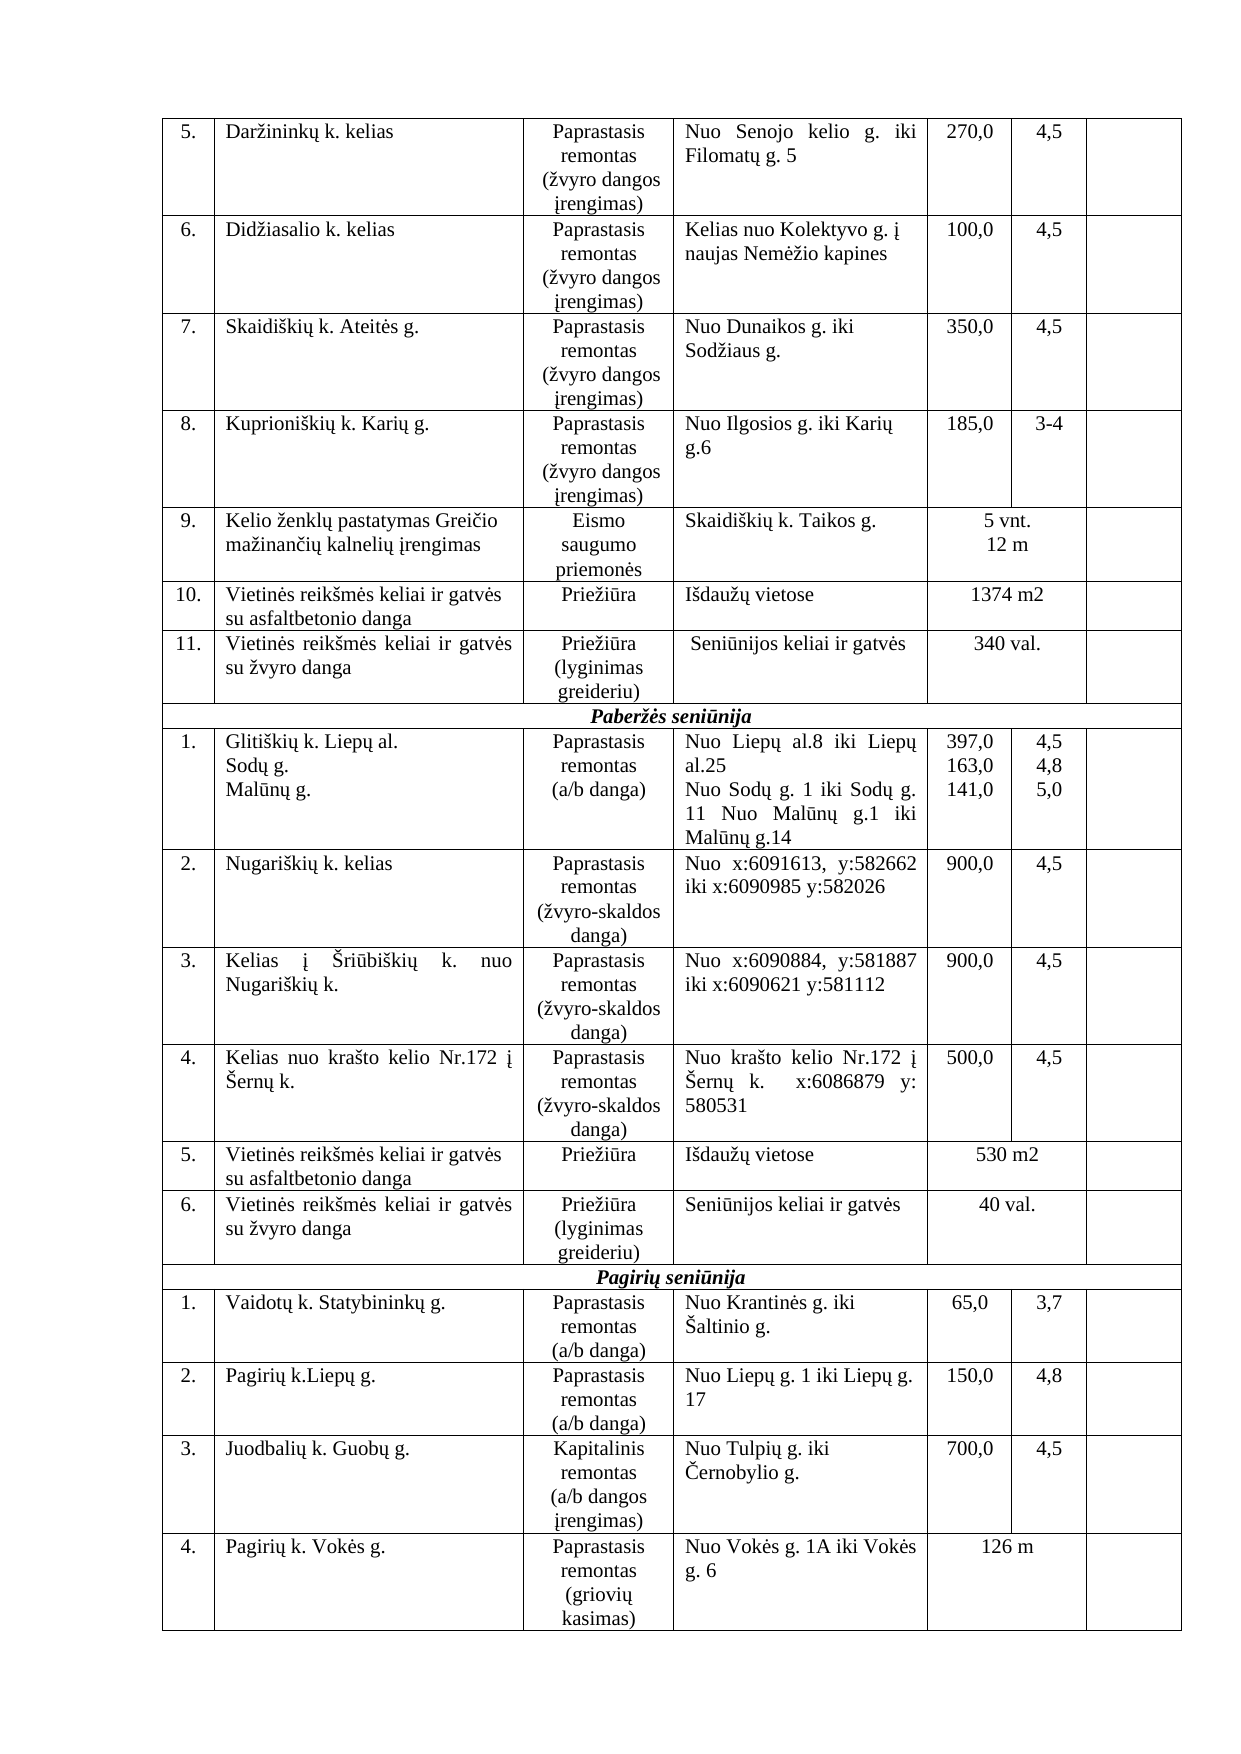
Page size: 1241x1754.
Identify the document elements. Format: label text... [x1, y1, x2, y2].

table_cell Paprastasis remontas (žvyro-skaldos danga) [524, 850, 673, 947]
table_cell [1087, 1191, 1181, 1264]
table_cell 5. [163, 119, 214, 215]
table_cell 185,0 [928, 411, 1011, 507]
table_cell 4,5 [1012, 850, 1086, 947]
table_cell [1087, 631, 1181, 703]
table_cell Daržininkų k. kelias [215, 119, 523, 215]
table_cell 4. [163, 1045, 214, 1141]
table_cell Paberžės seniūnija [163, 704, 1181, 728]
table_cell Seniūnijos keliai ir gatvės [674, 631, 927, 703]
table_cell 700,0 [928, 1436, 1011, 1532]
table_cell Nuo Ilgosios g. iki Karių g.6 [674, 411, 927, 507]
table_cell Priežiūra [524, 1142, 673, 1190]
table_cell Vietinės reikšmės keliai ir gatvės su asfaltbetonio danga [215, 582, 523, 630]
table_cell [1087, 850, 1181, 947]
table_cell 500,0 [928, 1045, 1011, 1141]
table_cell 100,0 [928, 216, 1011, 313]
table_cell 4,5 4,8 5,0 [1012, 729, 1086, 849]
table_cell Paprastasis remontas (a/b danga) [524, 1290, 673, 1362]
table_cell 270,0 [928, 119, 1011, 215]
table_cell Nuo Liepų al.8 iki Liepų al.25 Nuo Sodų g. 1 iki Sodų g. 11 Nuo Malūnų g.1 iki Malūnų g.14 [674, 729, 927, 849]
table_cell 40 val. [928, 1191, 1086, 1264]
table_cell Priežiūra (lyginimas greideriu) [524, 1191, 673, 1264]
table_cell 530 m2 [928, 1142, 1086, 1190]
table_cell 2. [163, 1363, 214, 1435]
table_cell 3,7 [1012, 1290, 1086, 1362]
table_cell Paprastasis remontas (žvyro dangos įrengimas) [524, 314, 673, 410]
table_cell 1374 m2 [928, 582, 1086, 630]
table_cell 6. [163, 216, 214, 313]
table_cell Didžiasalio k. kelias [215, 216, 523, 313]
table_cell Juodbalių k. Guobų g. [215, 1436, 523, 1532]
table_cell Paprastasis remontas (žvyro-skaldos danga) [524, 948, 673, 1044]
table_cell Paprastasis remontas (griovių kasimas) [524, 1534, 673, 1630]
table_cell 6. [163, 1191, 214, 1264]
table_cell Vietinės reikšmės keliai ir gatvės su asfaltbetonio danga [215, 1142, 523, 1190]
table_cell 11. [163, 631, 214, 703]
table_cell 397,0 163,0 141,0 [928, 729, 1011, 849]
table_cell Kuprioniškių k. Karių g. [215, 411, 523, 507]
table_cell 4. [163, 1534, 214, 1630]
table_cell Kelias į Šriūbiškių k. nuo Nugariškių k. [215, 948, 523, 1044]
table_cell Išdaužų vietose [674, 582, 927, 630]
table_cell 4,5 [1012, 1436, 1086, 1532]
table_cell Skaidiškių k. Taikos g. [674, 508, 927, 581]
table_cell Nuo Senojo kelio g. iki Filomatų g. 5 [674, 119, 927, 215]
table_cell Kelio ženklų pastatymas Greičio mažinančių kalnelių įrengimas [215, 508, 523, 581]
table_cell [1087, 314, 1181, 410]
table_cell 900,0 [928, 948, 1011, 1044]
table_cell Glitiškių k. Liepų al. Sodų g. Malūnų g. [215, 729, 523, 849]
table_cell 3. [163, 1436, 214, 1532]
table_cell Skaidiškių k. Ateitės g. [215, 314, 523, 410]
table_cell Paprastasis remontas (žvyro dangos įrengimas) [524, 216, 673, 313]
table_cell Kelias nuo Kolektyvo g. į naujas Nemėžio kapines [674, 216, 927, 313]
table_cell Nuo Liepų g. 1 iki Liepų g. 17 [674, 1363, 927, 1435]
table_cell 1. [163, 1290, 214, 1362]
table_cell 4,8 [1012, 1363, 1086, 1435]
table_cell [1087, 1363, 1181, 1435]
table_cell Seniūnijos keliai ir gatvės [674, 1191, 927, 1264]
table_cell Paprastasis remontas (žvyro dangos įrengimas) [524, 411, 673, 507]
table_cell Nuo Krantinės g. iki Šaltinio g. [674, 1290, 927, 1362]
table_cell Nuo x:6090884, y:581887 iki x:6090621 y:581112 [674, 948, 927, 1044]
table_cell Vietinės reikšmės keliai ir gatvės su žvyro danga [215, 1191, 523, 1264]
table_cell Išdaužų vietose [674, 1142, 927, 1190]
table_cell 2. [163, 850, 214, 947]
table_cell [1087, 729, 1181, 849]
table_cell [1087, 1045, 1181, 1141]
table_cell Paprastasis remontas (žvyro dangos įrengimas) [524, 119, 673, 215]
table_cell 4,5 [1012, 216, 1086, 313]
table_cell Nuo Dunaikos g. iki Sodžiaus g. [674, 314, 927, 410]
table_cell Pagirių k.Liepų g. [215, 1363, 523, 1435]
table_cell Nuo x:6091613, y:582662 iki x:6090985 y:582026 [674, 850, 927, 947]
table_cell 350,0 [928, 314, 1011, 410]
table_cell Nuo Vokės g. 1A iki Vokės g. 6 [674, 1534, 927, 1630]
table_cell 5 vnt. 12 m [928, 508, 1086, 581]
table_cell 150,0 [928, 1363, 1011, 1435]
table_cell Eismo saugumo priemonės [524, 508, 673, 581]
table_cell 900,0 [928, 850, 1011, 947]
table_cell Pagirių k. Vokės g. [215, 1534, 523, 1630]
table_cell 4,5 [1012, 1045, 1086, 1141]
table_cell 8. [163, 411, 214, 507]
table_cell Paprastasis remontas (a/b danga) [524, 1363, 673, 1435]
table_cell [1087, 216, 1181, 313]
table_cell Pagirių seniūnija [163, 1265, 1181, 1289]
table_cell [1087, 508, 1181, 581]
table_cell Vietinės reikšmės keliai ir gatvės su žvyro danga [215, 631, 523, 703]
table_cell 3-4 [1012, 411, 1086, 507]
table_cell Nuo krašto kelio Nr.172 į Šernų k. x:6086879 y: 580531 [674, 1045, 927, 1141]
table_cell 4,5 [1012, 119, 1086, 215]
table_cell 340 val. [928, 631, 1086, 703]
table_cell [1087, 948, 1181, 1044]
table_cell [1087, 1290, 1181, 1362]
table_cell [1087, 1534, 1181, 1630]
table_cell Kapitalinis remontas (a/b dangos įrengimas) [524, 1436, 673, 1532]
table_cell 4,5 [1012, 948, 1086, 1044]
table_cell Nugariškių k. kelias [215, 850, 523, 947]
table_cell 126 m [928, 1534, 1086, 1630]
table_cell Kelias nuo krašto kelio Nr.172 į Šernų k. [215, 1045, 523, 1141]
table_cell Paprastasis remontas (a/b danga) [524, 729, 673, 849]
table_cell 4,5 [1012, 314, 1086, 410]
table_cell Vaidotų k. Statybininkų g. [215, 1290, 523, 1362]
table_cell 9. [163, 508, 214, 581]
table_cell Priežiūra [524, 582, 673, 630]
table_cell Priežiūra (lyginimas greideriu) [524, 631, 673, 703]
table_cell [1087, 411, 1181, 507]
table_cell [1087, 119, 1181, 215]
table_cell 1. [163, 729, 214, 849]
table_cell 7. [163, 314, 214, 410]
table_cell 3. [163, 948, 214, 1044]
table_cell [1087, 1142, 1181, 1190]
table_cell 5. [163, 1142, 214, 1190]
table_cell [1087, 582, 1181, 630]
table_cell 10. [163, 582, 214, 630]
table_cell [1087, 1436, 1181, 1532]
table_cell Nuo Tulpių g. iki Černobylio g. [674, 1436, 927, 1532]
table_cell 65,0 [928, 1290, 1011, 1362]
table_cell Paprastasis remontas (žvyro-skaldos danga) [524, 1045, 673, 1141]
